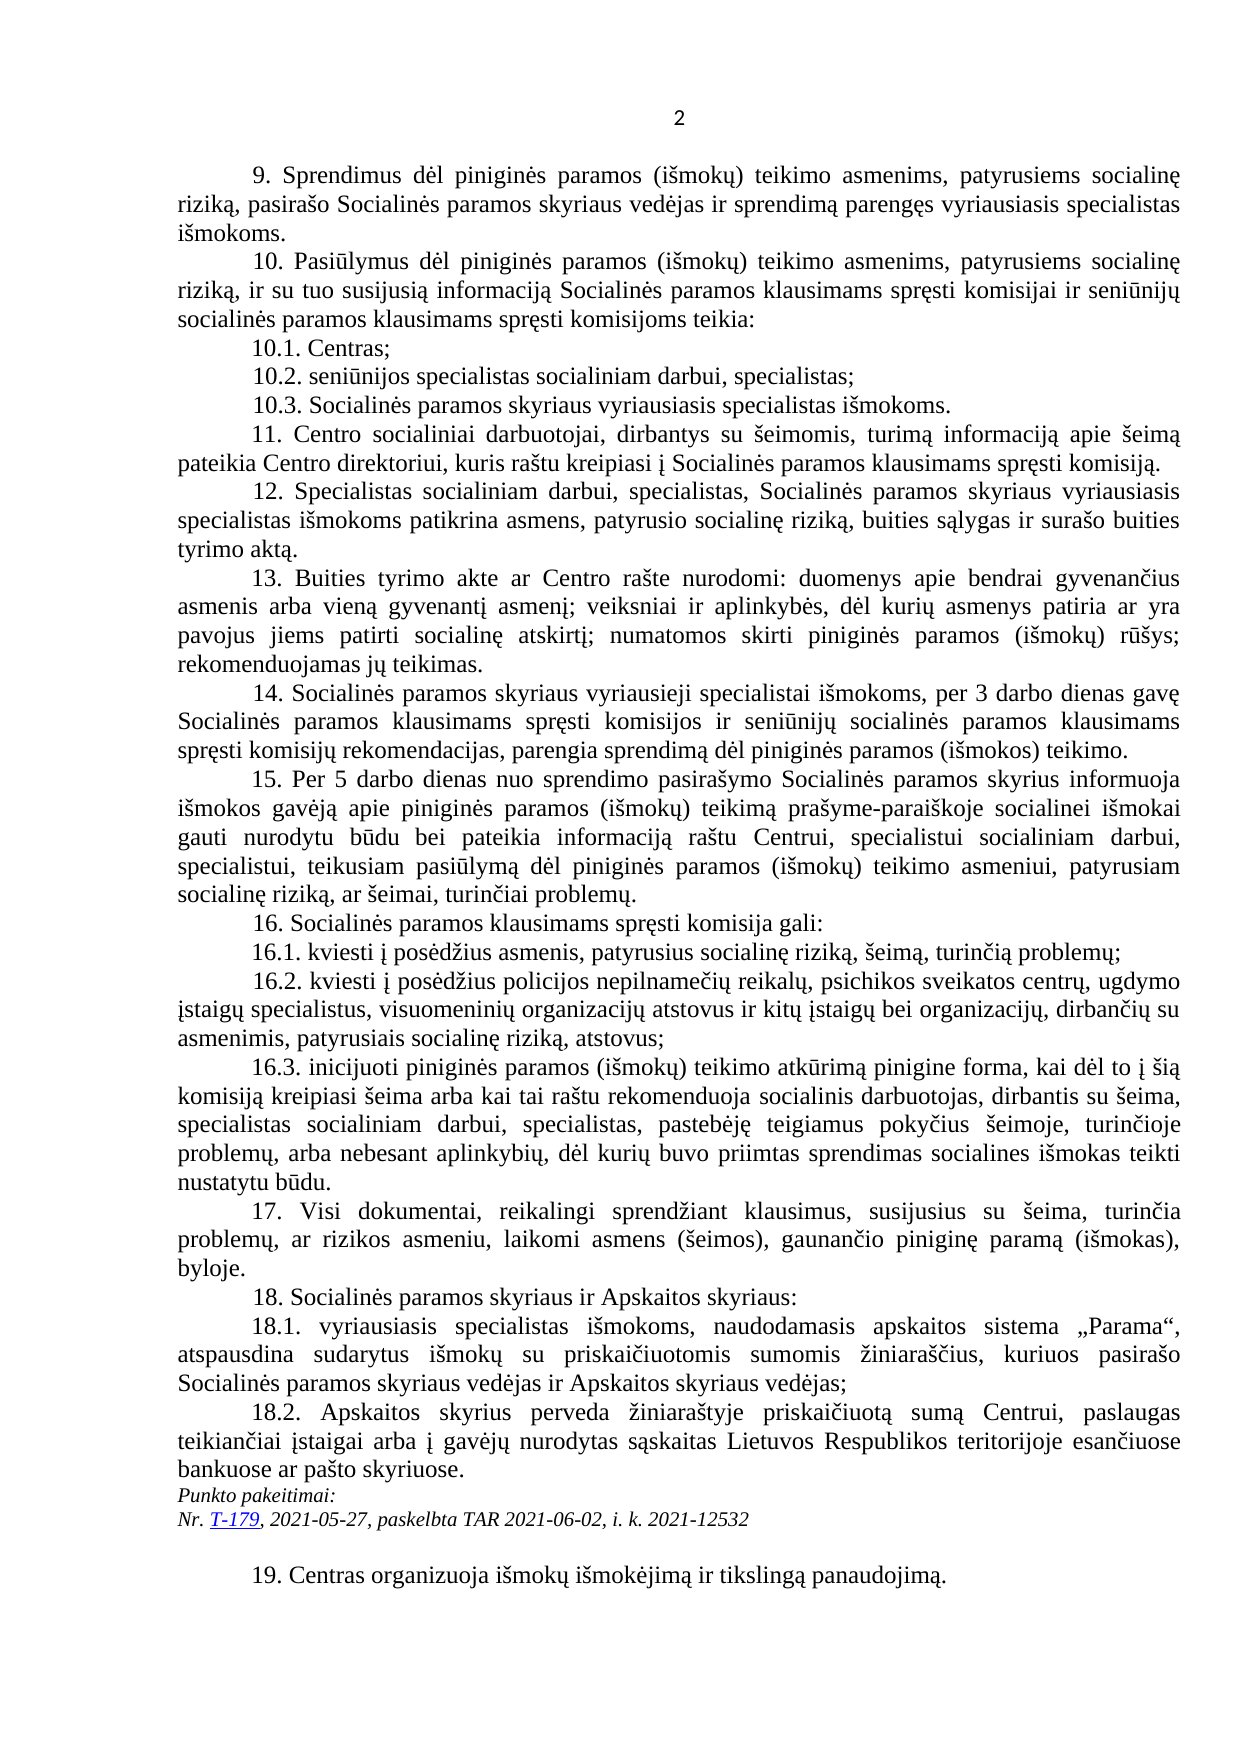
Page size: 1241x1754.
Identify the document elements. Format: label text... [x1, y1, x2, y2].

text 14. Socialinės paramos skyriaus vyriausieji specialistai išmokoms, per 3 darbo dienas gavę Socialinės paramos klausimams spręsti komisijos ir seniūnijų socialinės paramos klausimams spręsti komisijų rekomendacijas, parengia sprendimą dėl piniginės paramos (išmokos) teikimo. [177, 678, 1181, 764]
text 13. Buities tyrimo akte ar Centro rašte nurodomi: duomenys apie bendrai gyvenančius asmenis arba vieną gyvenantį asmenį; veiksniai ir aplinkybės, dėl kurių asmenys patiria ar yra pavojus jiems patirti socialinę atskirtį; numatomos skirti piniginės paramos (išmokų) rūšys; rekomenduojamas jų teikimas. [177, 563, 1181, 678]
text 16.2. kviesti į posėdžius policijos nepilnamečių reikalų, psichikos sveikatos centrų, ugdymo įstaigų specialistus, visuomeninių organizacijų atstovus ir kitų įstaigų bei organizacijų, dirbančių su asmenimis, patyrusiais socialinę riziką, atstovus; [177, 966, 1181, 1052]
text 12. Specialistas socialiniam darbui, specialistas, Socialinės paramos skyriaus vyriausiasis specialistas išmokoms patikrina asmens, patyrusio socialinę riziką, buities sąlygas ir surašo buities tyrimo aktą. [177, 476, 1181, 563]
text 10.3. Socialinės paramos skyriaus vyriausiasis specialistas išmokoms. [215, 390, 1181, 419]
text 9. Sprendimus dėl piniginės paramos (išmokų) teikimo asmenims, patyrusiems socialinę riziką, pasirašo Socialinės paramos skyriaus vedėjas ir sprendimą parengęs vyriausiasis specialistas išmokoms. [177, 160, 1181, 246]
text 16.3. inicijuoti piniginės paramos (išmokų) teikimo atkūrimą pinigine forma, kai dėl to į šią komisiją kreipiasi šeima arba kai tai raštu rekomenduoja socialinis darbuotojas, dirbantis su šeima, specialistas socialiniam darbui, specialistas, pastebėję teigiamus pokyčius šeimoje, turinčioje problemų, arba nebesant aplinkybių, dėl kurių buvo priimtas sprendimas socialines išmokas teikti nustatytu būdu. [177, 1052, 1181, 1196]
text 17. Visi dokumentai, reikalingi sprendžiant klausimus, susijusius su šeima, turinčia problemų, ar rizikos asmeniu, laikomi asmens (šeimos), gaunančio piniginę paramą (išmokas), byloje. [177, 1196, 1181, 1282]
text 16. Socialinės paramos klausimams spręsti komisija gali: [215, 908, 1181, 937]
text Punkto pakeitimai: [177, 1483, 1181, 1507]
text 19. Centras organizuoja išmokų išmokėjimą ir tikslingą panaudojimą. [215, 1560, 1181, 1589]
text 16.1. kviesti į posėdžius asmenis, patyrusius socialinę riziką, šeimą, turinčią problemų; [177, 937, 1181, 966]
text Nr. T-179, 2021-05-27, paskelbta TAR 2021-06-02, i. k. 2021-12532 [177, 1507, 1181, 1531]
text 18.2. Apskaitos skyrius perveda žiniaraštyje priskaičiuotą sumą Centrui, paslaugas teikiančiai įstaigai arba į gavėjų nurodytas sąskaitas Lietuvos Respublikos teritorijoje esančiuose bankuose ar pašto skyriuose. [177, 1397, 1181, 1483]
text 10.2. seniūnijos specialistas socialiniam darbui, specialistas; [215, 361, 1181, 390]
text 18. Socialinės paramos skyriaus ir Apskaitos skyriaus: [215, 1282, 1181, 1311]
text 10. Pasiūlymus dėl piniginės paramos (išmokų) teikimo asmenims, patyrusiems socialinę riziką, ir su tuo susijusią informaciją Socialinės paramos klausimams spręsti komisijai ir seniūnijų socialinės paramos klausimams spręsti komisijoms teikia: [177, 246, 1181, 333]
text 18.1. vyriausiasis specialistas išmokoms, naudodamasis apskaitos sistema „Parama“, atspausdina sudarytus išmokų su priskaičiuotomis sumomis žiniaraščius, kuriuos pasirašo Socialinės paramos skyriaus vedėjas ir Apskaitos skyriaus vedėjas; [177, 1311, 1181, 1397]
text 15. Per 5 darbo dienas nuo sprendimo pasirašymo Socialinės paramos skyrius informuoja išmokos gavėją apie piniginės paramos (išmokų) teikimą prašyme-paraiškoje socialinei išmokai gauti nurodytu būdu bei pateikia informaciją raštu Centrui, specialistui socialiniam darbui, specialistui, teikusiam pasiūlymą dėl piniginės paramos (išmokų) teikimo asmeniui, patyrusiam socialinę riziką, ar šeimai, turinčiai problemų. [177, 764, 1181, 908]
text 11. Centro socialiniai darbuotojai, dirbantys su šeimomis, turimą informaciją apie šeimą pateikia Centro direktoriui, kuris raštu kreipiasi į Socialinės paramos klausimams spręsti komisiją. [177, 419, 1181, 476]
text 10.1. Centras; [191, 333, 1181, 361]
